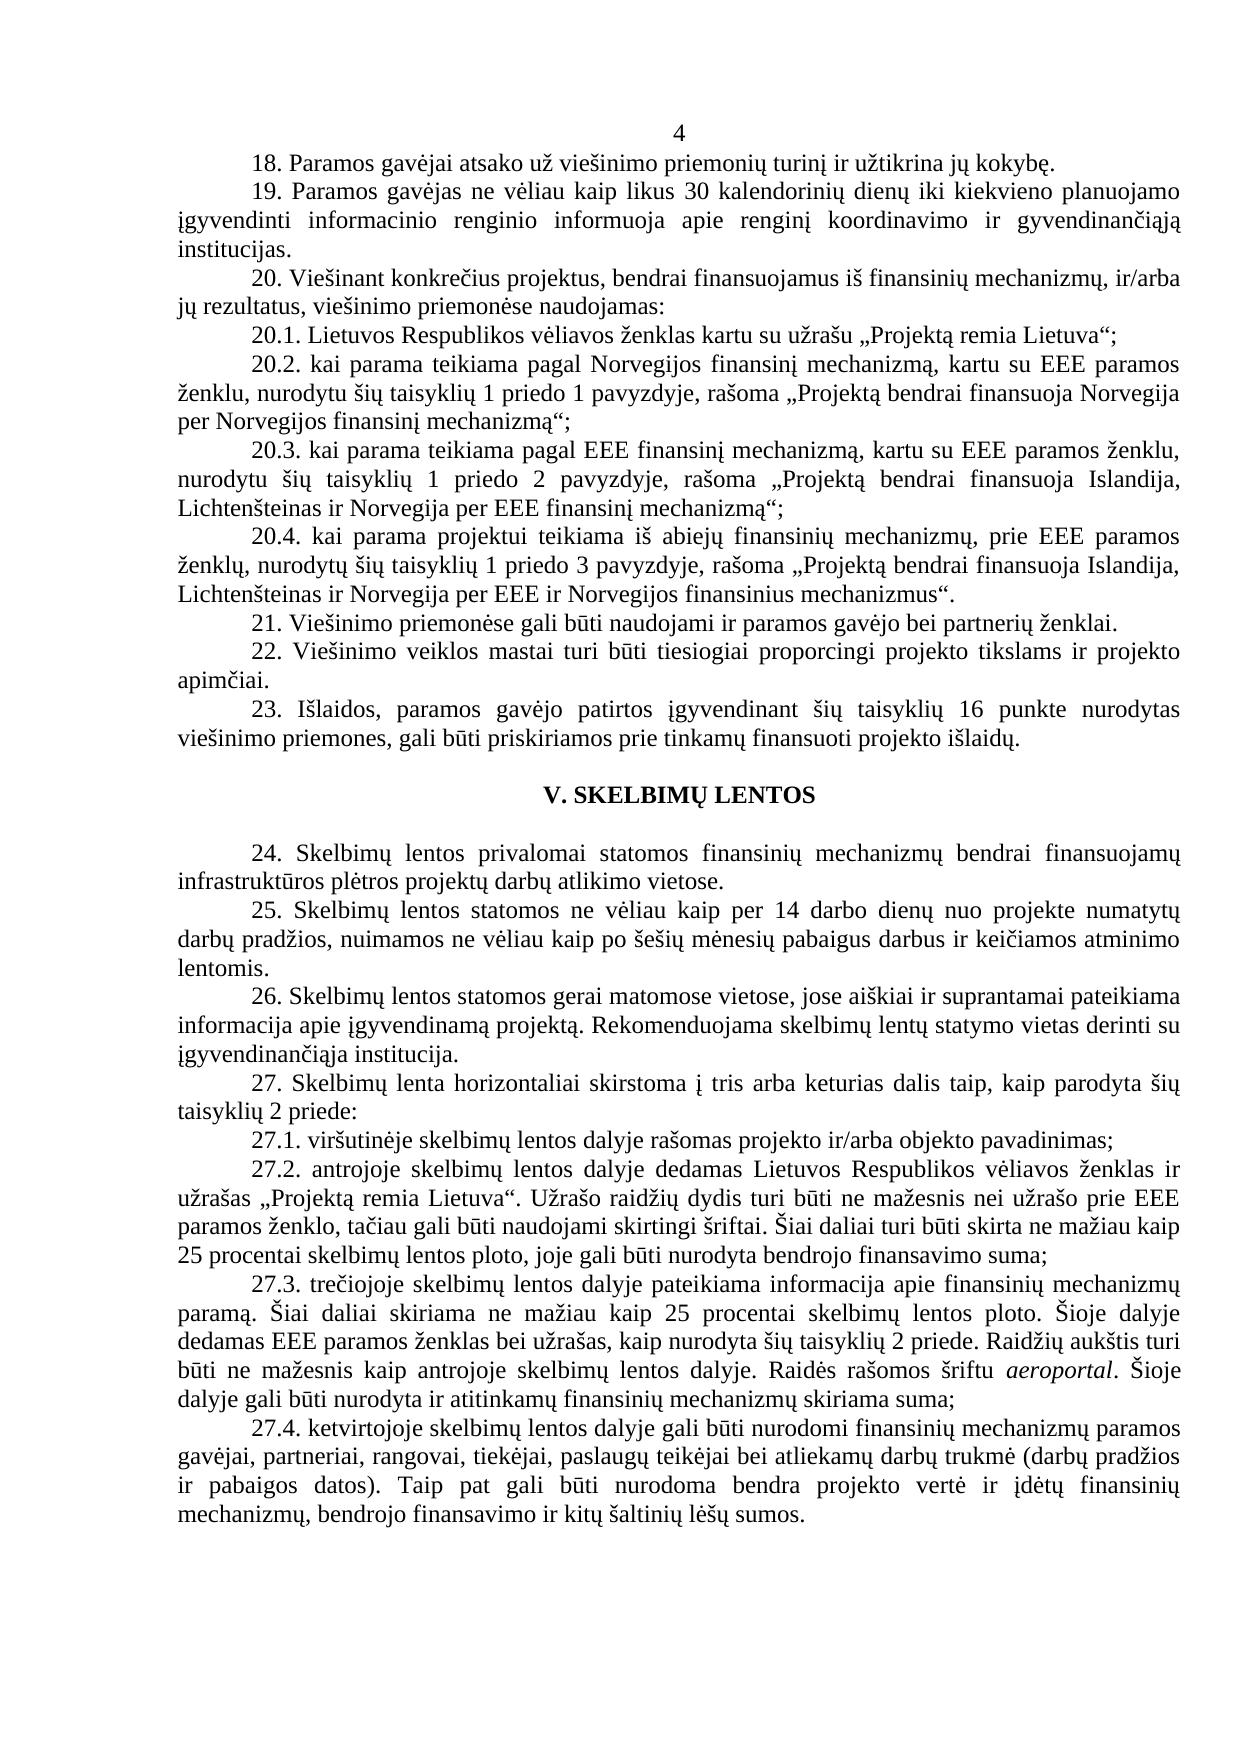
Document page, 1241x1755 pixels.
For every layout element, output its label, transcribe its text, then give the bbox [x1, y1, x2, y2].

text 20.3. kai parama teikiama pagal EEE finansinį mechanizmą, kartu su EEE paramos ženklu, nurodytu šių taisyklių 1 priedo 2 pavyzdyje, rašoma „Projektą bendrai finansuoja Islandija, Lichtenšteinas ir Norvegija per EEE finansinį mechanizmą“; [177, 435, 1181, 521]
text 27.2. antrojoje skelbimų lentos dalyje dedamas Lietuvos Respublikos vėliavos ženklas ir užrašas „Projektą remia Lietuva“. Užrašo raidžių dydis turi būti ne mažesnis nei užrašo prie EEE paramos ženklo, tačiau gali būti naudojami skirtingi šriftai. Šiai daliai turi būti skirta ne mažiau kaip 25 procentai skelbimų lentos ploto, joje gali būti nurodyta bendrojo finansavimo suma; [177, 1154, 1181, 1269]
text 22. Viešinimo veiklos mastai turi būti tiesiogiai proporcingi projekto tikslams ir projekto apimčiai. [177, 636, 1181, 694]
text 27.4. ketvirtojoje skelbimų lentos dalyje gali būti nurodomi finansinių mechanizmų paramos gavėjai, partneriai, rangovai, tiekėjai, paslaugų teikėjai bei atliekamų darbų trukmė (darbų pradžios ir pabaigos datos). Taip pat gali būti nurodoma bendra projekto vertė ir įdėtų finansinių mechanizmų, bendrojo finansavimo ir kitų šaltinių lėšų sumos. [177, 1413, 1181, 1528]
text 23. Išlaidos, paramos gavėjo patirtos įgyvendinant šių taisyklių 16 punkte nurodytas viešinimo priemones, gali būti priskiriamos prie tinkamų finansuoti projekto išlaidų. [177, 694, 1181, 751]
text 20.1. Lietuvos Respublikos vėliavos ženklas kartu su užrašu „Projektą remia Lietuva“; [177, 320, 1181, 349]
text 20.4. kai parama projektui teikiama iš abiejų finansinių mechanizmų, prie EEE paramos ženklų, nurodytų šių taisyklių 1 priedo 3 pavyzdyje, rašoma „Projektą bendrai finansuoja Islandija, Lichtenšteinas ir Norvegija per EEE ir Norvegijos finansinius mechanizmus“. [177, 521, 1181, 608]
text 26. Skelbimų lentos statomos gerai matomose vietose, jose aiškiai ir suprantamai pateikiama informacija apie įgyvendinamą projektą. Rekomenduojama skelbimų lentų statymo vietas derinti su įgyvendinančiąja institucija. [177, 981, 1181, 1068]
text 24. Skelbimų lentos privalomai statomos finansinių mechanizmų bendrai finansuojamų infrastruktūros plėtros projektų darbų atlikimo vietose. [177, 838, 1181, 895]
text 27.1. viršutinėje skelbimų lentos dalyje rašomas projekto ir/arba objekto pavadinimas; [177, 1125, 1181, 1154]
text 25. Skelbimų lentos statomos ne vėliau kaip per 14 darbo dienų nuo projekte numatytų darbų pradžios, nuimamos ne vėliau kaip po šešių mėnesių pabaigus darbus ir keičiamos atminimo lentomis. [177, 895, 1181, 981]
text 21. Viešinimo priemonėse gali būti naudojami ir paramos gavėjo bei partnerių ženklai. [177, 608, 1181, 636]
text 27.3. trečiojoje skelbimų lentos dalyje pateikiama informacija apie finansinių mechanizmų paramą. Šiai daliai skiriama ne mažiau kaip 25 procentai skelbimų lentos ploto. Šioje dalyje dedamas EEE paramos ženklas bei užrašas, kaip nurodyta šių taisyklių 2 priede. Raidžių aukštis turi būti ne mažesnis kaip antrojoje skelbimų lentos dalyje. Raidės rašomos šriftu aeroportal. Šioje dalyje gali būti nurodyta ir atitinkamų finansinių mechanizmų skiriama suma; [177, 1269, 1181, 1413]
text 27. Skelbimų lenta horizontaliai skirstoma į tris arba keturias dalis taip, kaip parodyta šių taisyklių 2 priede: [177, 1068, 1181, 1125]
text 19. Paramos gavėjas ne vėliau kaip likus 30 kalendorinių dienų iki kiekvieno planuojamo įgyvendinti informacinio renginio informuoja apie renginį koordinavimo ir gyvendinančiąją institucijas. [177, 176, 1181, 263]
text 20. Viešinant konkrečius projektus, bendrai finansuojamus iš finansinių mechanizmų, ir/arba jų rezultatus, viešinimo priemonėse naudojamas: [177, 263, 1181, 320]
text 20.2. kai parama teikiama pagal Norvegijos finansinį mechanizmą, kartu su EEE paramos ženklu, nurodytu šių taisyklių 1 priedo 1 pavyzdyje, rašoma „Projektą bendrai finansuoja Norvegija per Norvegijos finansinį mechanizmą“; [177, 349, 1181, 435]
text 18. Paramos gavėjai atsako už viešinimo priemonių turinį ir užtikrina jų kokybę. [177, 148, 1181, 176]
text V. SKELBIMŲ LENTOS [177, 780, 1181, 809]
